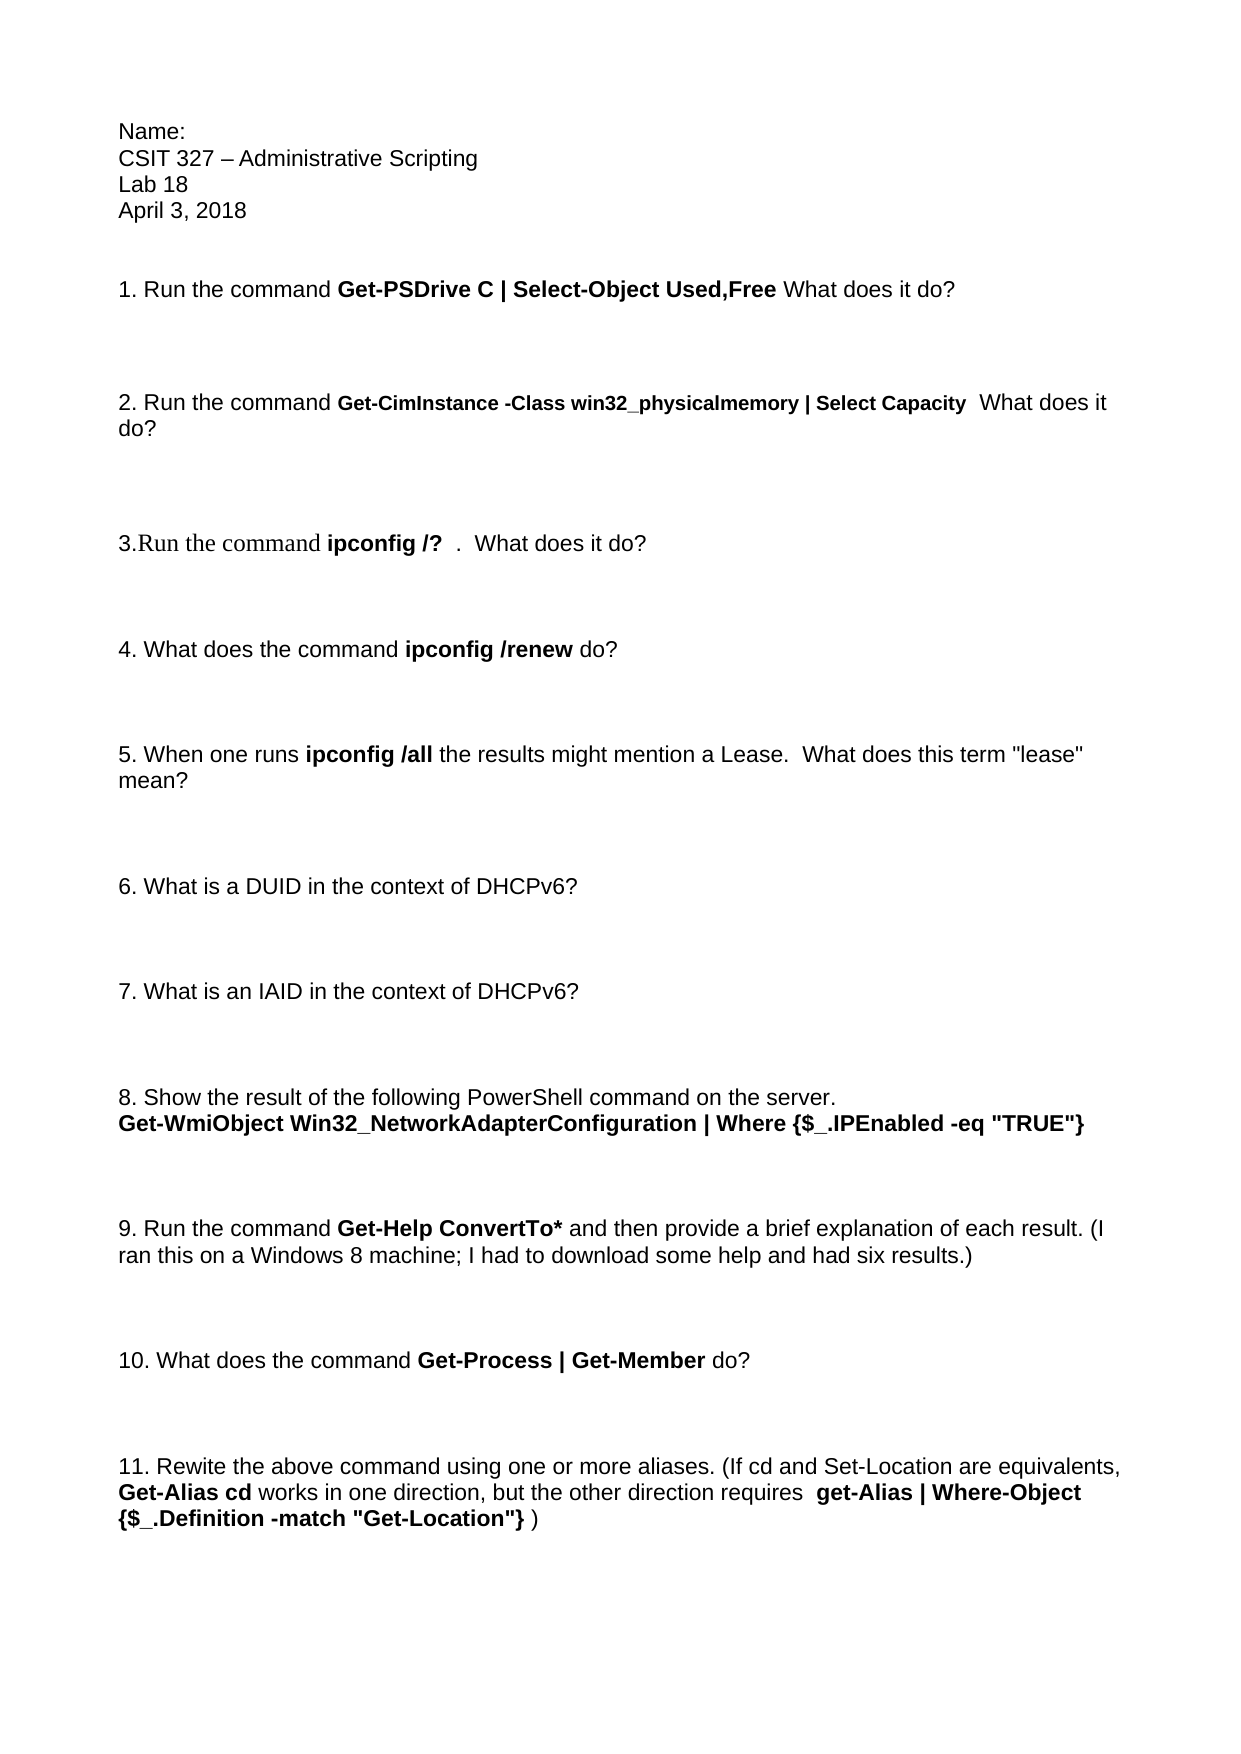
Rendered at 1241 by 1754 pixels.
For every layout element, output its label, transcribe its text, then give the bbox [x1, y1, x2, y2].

text 1. Run the command Get-PSDrive C | Select-Object Used,Free What does it do? [118, 276, 1122, 303]
text 4. What does the command ipconfig /renew do? [118, 636, 1122, 662]
text 3.Run the command ipconfig /? . What does it do? [118, 528, 1122, 557]
text 5. When one runs ipconfig /all the results might mention a Lease. What does this term "lease" mean? [118, 741, 1122, 794]
text 7. What is an IAID in the context of DHCPv6? [118, 978, 1122, 1004]
text Lab 18 [118, 171, 1122, 197]
text Get-WmiObject Win32_NetworkAdapterConfiguration | Where {$_.IPEnabled -eq "TRUE"} [118, 1110, 1122, 1136]
text 6. What is a DUID in the context of DHCPv6? [118, 873, 1122, 899]
text April 3, 2018 [118, 197, 1122, 223]
text 9. Run the command Get-Help ConvertTo* and then provide a brief explanation of each result. (I ran this on a Windows 8 machine; I had to download some help and had six results.) [118, 1215, 1122, 1268]
text 8. Show the result of the following PowerShell command on the server. [118, 1084, 1122, 1110]
text 11. Rewite the above command using one or more aliases. (If cd and Set-Location are equivalents, Get-Alias cd works in one direction, but the other direction requires get-Alias | Where-Object {$_.Definition -match "Get-Location"} ) [118, 1453, 1122, 1532]
text Name: [118, 118, 1122, 144]
text 2. Run the command Get-CimInstance -Class win32_physicalmemory | Select Capacity What does it do? [118, 389, 1122, 442]
text CSIT 327 – Administrative Scripting [118, 144, 1122, 171]
text 10. What does the command Get-Process | Get-Member do? [118, 1347, 1122, 1373]
